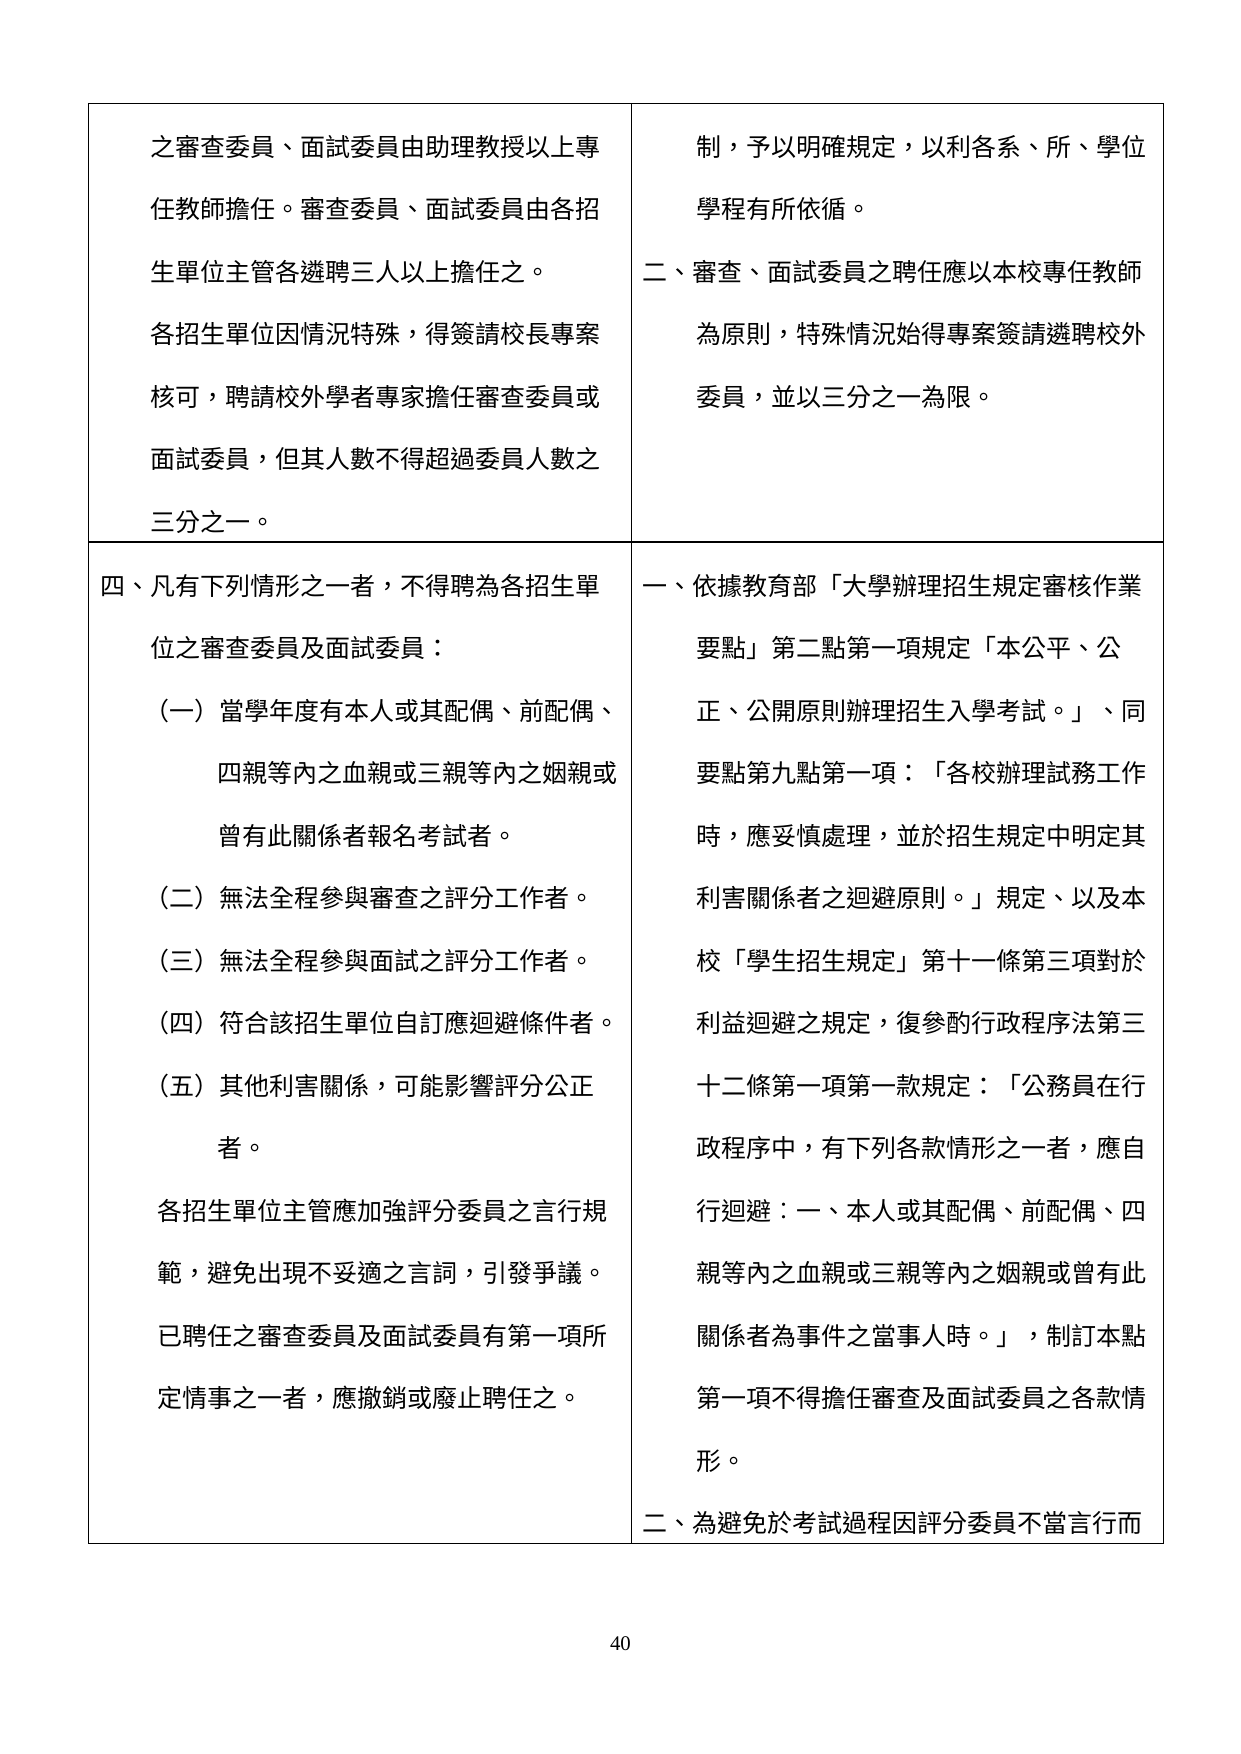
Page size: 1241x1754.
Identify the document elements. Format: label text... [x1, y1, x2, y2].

table_cell 制，予以明確規定，以利各系、所、學位學程有所依循。 二、審查、面試委員之聘任應以本校專任教師為原則，特殊情況始得專案簽請遴聘校外委員，並以三分之一為限。 [632, 104, 1163, 541]
table_cell 四、凡有下列情形之一者，不得聘為各招生單位之審查委員及面試委員： （一）當學年度有本人或其配偶、前配偶、四親等內之血親或三親等內之姻親或曾有此關係者報名考試者。 （二）無法全程參與審查之評分工作者。 （三）無法全程參與面試之評分工作者。 （四）符合該招生單位自訂應迴避條件者。 （五）其他利害關係，可能影響評分公正者。 各招生單位主管應加強評分委員之言行規範，避免出現不妥適之言詞，引發爭議。 已聘任之審查委員及面試委員有第一項所定情事之一者，應撤銷或廢止聘任之。 [89, 543, 631, 1542]
table_cell 之審查委員、面試委員由助理教授以上專任教師擔任。審查委員、面試委員由各招生單位主管各遴聘三人以上擔任之。 各招生單位因情況特殊，得簽請校長專案核可，聘請校外學者專家擔任審查委員或面試委員，但其人數不得超過委員人數之三分之一。 [89, 104, 631, 541]
table_cell 一、依據教育部「大學辦理招生規定審核作業要點」第二點第一項規定「本公平、公正、公開原則辦理招生入學考試。」、同要點第九點第一項：「各校辦理試務工作時，應妥慎處理，並於招生規定中明定其利害關係者之迴避原則。」規定、以及本校「學生招生規定」第十一條第三項對於利益迴避之規定，復參酌行政程序法第三十二條第一項第一款規定：「公務員在行政程序中，有下列各款情形之一者，應自行迴避︰一、本人或其配偶、前配偶、四親等內之血親或三親等內之姻親或曾有此關係者為事件之當事人時。」，制訂本點第一項不得擔任審查及面試委員之各款情形。 二、為避免於考試過程因評分委員不當言行而 [632, 543, 1163, 1542]
